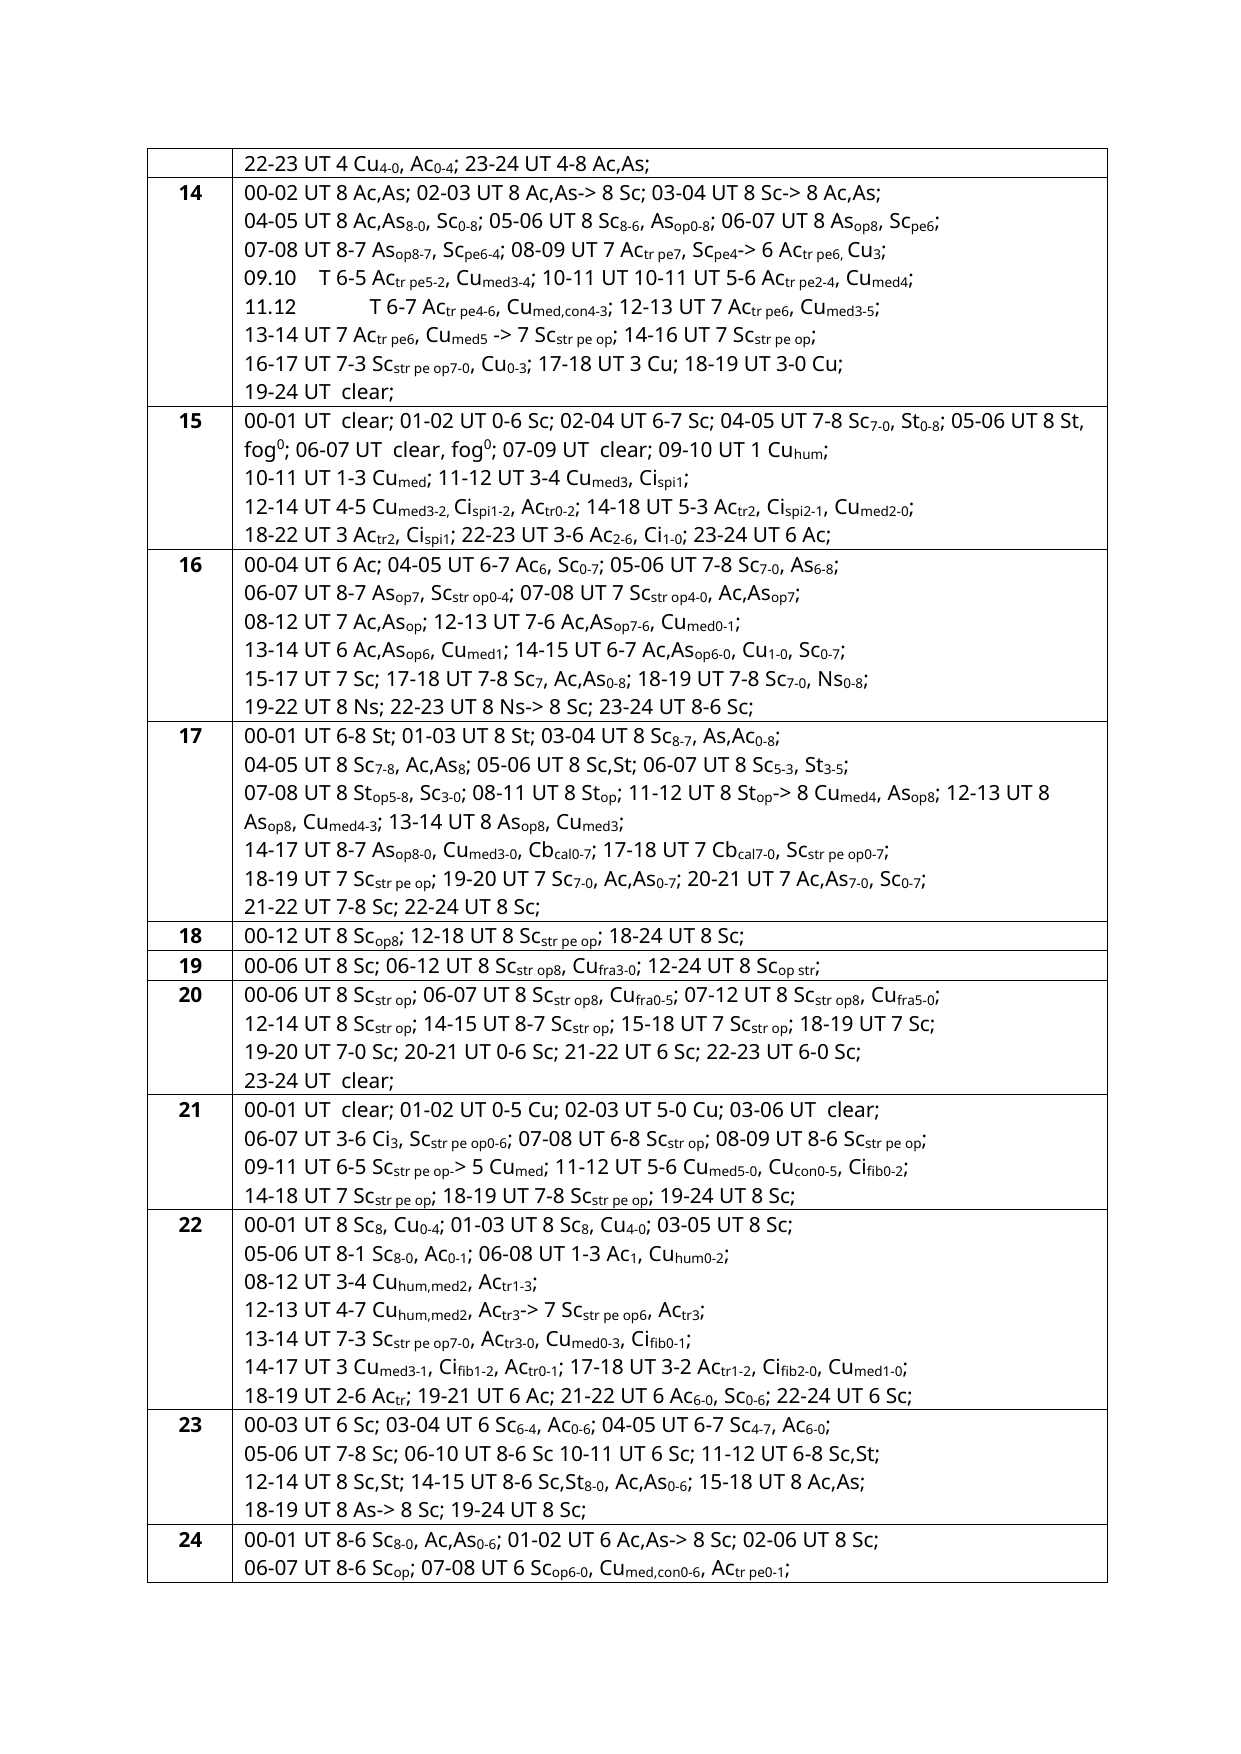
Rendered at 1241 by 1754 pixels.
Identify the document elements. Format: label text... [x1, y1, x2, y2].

table_cell 00-01 UT clear; 01-02 UT 0-5 Cu; 02-03 UT 5-0 Cu; 03-06 UT clear; 06-07 UT 3-6 Ci3, Scstr pe op0-6; 07-08 UT 6-8 Scstr op; 08-09 UT 8-6 Scstr pe op; 09-11 UT 6-5 Scstr pe op-> 5 Cumed; 11-12 UT 5-6 Cumed5-0, Cucon0-5, Cifib0-2; 14-18 UT 7 Scstr pe op; 18-19 UT 7-8 Scstr pe op; 19-24 UT 8 Sc; [233, 1095, 1107, 1209]
table_cell 22 [148, 1210, 232, 1409]
table_cell 00-02 UT 8 Ac,As; 02-03 UT 8 Ac,As-> 8 Sc; 03-04 UT 8 Sc-> 8 Ac,As; 04-05 UT 8 Ac,As8-0, Sc0-8; 05-06 UT 8 Sc8-6, Asop0-8; 06-07 UT 8 Asop8, Scpe6; 07-08 UT 8-7 Asop8-7, Scpe6-4; 08-09 UT 7 Actr pe7, Scpe4-> 6 Actr pe6, Cu3; T 6-5 Actr pe5-2, Cumed3-4; 10-11 UT 10-11 UT 5-6 Actr pe2-4, Cumed4; T 6-7 Actr pe4-6, Cumed,con4-3; 12-13 UT 7 Actr pe6, Cumed3-5; 13-14 UT 7 Actr pe6, Cumed5 -> 7 Scstr pe op; 14-16 UT 7 Scstr pe op; 16-17 UT 7-3 Scstr pe op7-0, Cu0-3; 17-18 UT 3 Cu; 18-19 UT 3-0 Cu; 19-24 UT clear; [233, 178, 1107, 406]
table_cell 00-04 UT 6 Ac; 04-05 UT 6-7 Ac6, Sc0-7; 05-06 UT 7-8 Sc7-0, As6-8; 06-07 UT 8-7 Asop7, Scstr op0-4; 07-08 UT 7 Scstr op4-0, Ac,Asop7; 08-12 UT 7 Ac,Asop; 12-13 UT 7-6 Ac,Asop7-6, Cumed0-1; 13-14 UT 6 Ac,Asop6, Cumed1; 14-15 UT 6-7 Ac,Asop6-0, Cu1-0, Sc0-7; 15-17 UT 7 Sc; 17-18 UT 7-8 Sc7, Ac,As0-8; 18-19 UT 7-8 Sc7-0, Ns0-8; 19-22 UT 8 Ns; 22-23 UT 8 Ns-> 8 Sc; 23-24 UT 8-6 Sc; [233, 550, 1107, 721]
table_cell 00-06 UT 8 Sc; 06-12 UT 8 Scstr op8, Cufra3-0; 12-24 UT 8 Scop str; [233, 951, 1107, 979]
table_cell 16 [148, 550, 232, 721]
table_cell 00-06 UT 8 Scstr op; 06-07 UT 8 Scstr op8, Cufra0-5; 07-12 UT 8 Scstr op8, Cufra5-0; 12-14 UT 8 Scstr op; 14-15 UT 8-7 Scstr op; 15-18 UT 7 Scstr op; 18-19 UT 7 Sc; 19-20 UT 7-0 Sc; 20-21 UT 0-6 Sc; 21-22 UT 6 Sc; 22-23 UT 6-0 Sc; 23-24 UT clear; [233, 981, 1107, 1094]
table_cell 21 [148, 1095, 232, 1209]
table_cell 22-23 UT 4 Cu4-0, Ac0-4; 23-24 UT 4-8 Ac,As; [233, 149, 1107, 177]
table_cell 14 [148, 178, 232, 406]
table_cell 00-01 UT clear; 01-02 UT 0-6 Sc; 02-04 UT 6-7 Sc; 04-05 UT 7-8 Sc7-0, St0-8; 05-06 UT 8 St, fog0; 06-07 UT clear, fog0; 07-09 UT clear; 09-10 UT 1 Cuhum; 10-11 UT 1-3 Cumed; 11-12 UT 3-4 Cumed3, Cispi1; 12-14 UT 4-5 Cumed3-2, Cispi1-2, Actr0-2; 14-18 UT 5-3 Actr2, Cispi2-1, Cumed2-0; 18-22 UT 3 Actr2, Cispi1; 22-23 UT 3-6 Ac2-6, Ci1-0; 23-24 UT 6 Ac; [233, 407, 1107, 549]
table_cell 15 [148, 407, 232, 549]
table_cell 24 [148, 1525, 232, 1582]
table_cell [148, 149, 232, 177]
table_cell 00-01 UT 6-8 St; 01-03 UT 8 St; 03-04 UT 8 Sc8-7, As,Ac0-8; 04-05 UT 8 Sc7-8, Ac,As8; 05-06 UT 8 Sc,St; 06-07 UT 8 Sc5-3, St3-5; 07-08 UT 8 Stop5-8, Sc3-0; 08-11 UT 8 Stop; 11-12 UT 8 Stop-> 8 Cumed4, Asop8; 12-13 UT 8 Asop8, Cumed4-3; 13-14 UT 8 Asop8, Cumed3; 14-17 UT 8-7 Asop8-0, Cumed3-0, Cbcal0-7; 17-18 UT 7 Cbcal7-0, Scstr pe op0-7; 18-19 UT 7 Scstr pe op; 19-20 UT 7 Sc7-0, Ac,As0-7; 20-21 UT 7 Ac,As7-0, Sc0-7; 21-22 UT 7-8 Sc; 22-24 UT 8 Sc; [233, 722, 1107, 921]
table_cell 00-03 UT 6 Sc; 03-04 UT 6 Sc6-4, Ac0-6; 04-05 UT 6-7 Sc4-7, Ac6-0; 05-06 UT 7-8 Sc; 06-10 UT 8-6 Sc 10-11 UT 6 Sc; 11-12 UT 6-8 Sc,St; 12-14 UT 8 Sc,St; 14-15 UT 8-6 Sc,St8-0, Ac,As0-6; 15-18 UT 8 Ac,As; 18-19 UT 8 As-> 8 Sc; 19-24 UT 8 Sc; [233, 1410, 1107, 1524]
table_cell 20 [148, 981, 232, 1094]
table_cell 00-12 UT 8 Scop8; 12-18 UT 8 Scstr pe op; 18-24 UT 8 Sc; [233, 922, 1107, 950]
table_cell 23 [148, 1410, 232, 1524]
table_cell 18 [148, 922, 232, 950]
table_cell 19 [148, 951, 232, 979]
table_cell 00-01 UT 8-6 Sc8-0, Ac,As0-6; 01-02 UT 6 Ac,As-> 8 Sc; 02-06 UT 8 Sc; 06-07 UT 8-6 Scop; 07-08 UT 6 Scop6-0, Cumed,con0-6, Actr pe0-1; [233, 1525, 1107, 1582]
table_cell 00-01 UT 8 Sc8, Cu0-4; 01-03 UT 8 Sc8, Cu4-0; 03-05 UT 8 Sc; 05-06 UT 8-1 Sc8-0, Ac0-1; 06-08 UT 1-3 Ac1, Cuhum0-2; 08-12 UT 3-4 Cuhum,med2, Actr1-3; 12-13 UT 4-7 Cuhum,med2, Actr3-> 7 Scstr pe op6, Actr3; 13-14 UT 7-3 Scstr pe op7-0, Actr3-0, Cumed0-3, Cifib0-1; 14-17 UT 3 Cumed3-1, Cifib1-2, Actr0-1; 17-18 UT 3-2 Actr1-2, Cifib2-0, Cumed1-0; 18-19 UT 2-6 Actr; 19-21 UT 6 Ac; 21-22 UT 6 Ac6-0, Sc0-6; 22-24 UT 6 Sc; [233, 1210, 1107, 1409]
table_cell 17 [148, 722, 232, 921]
